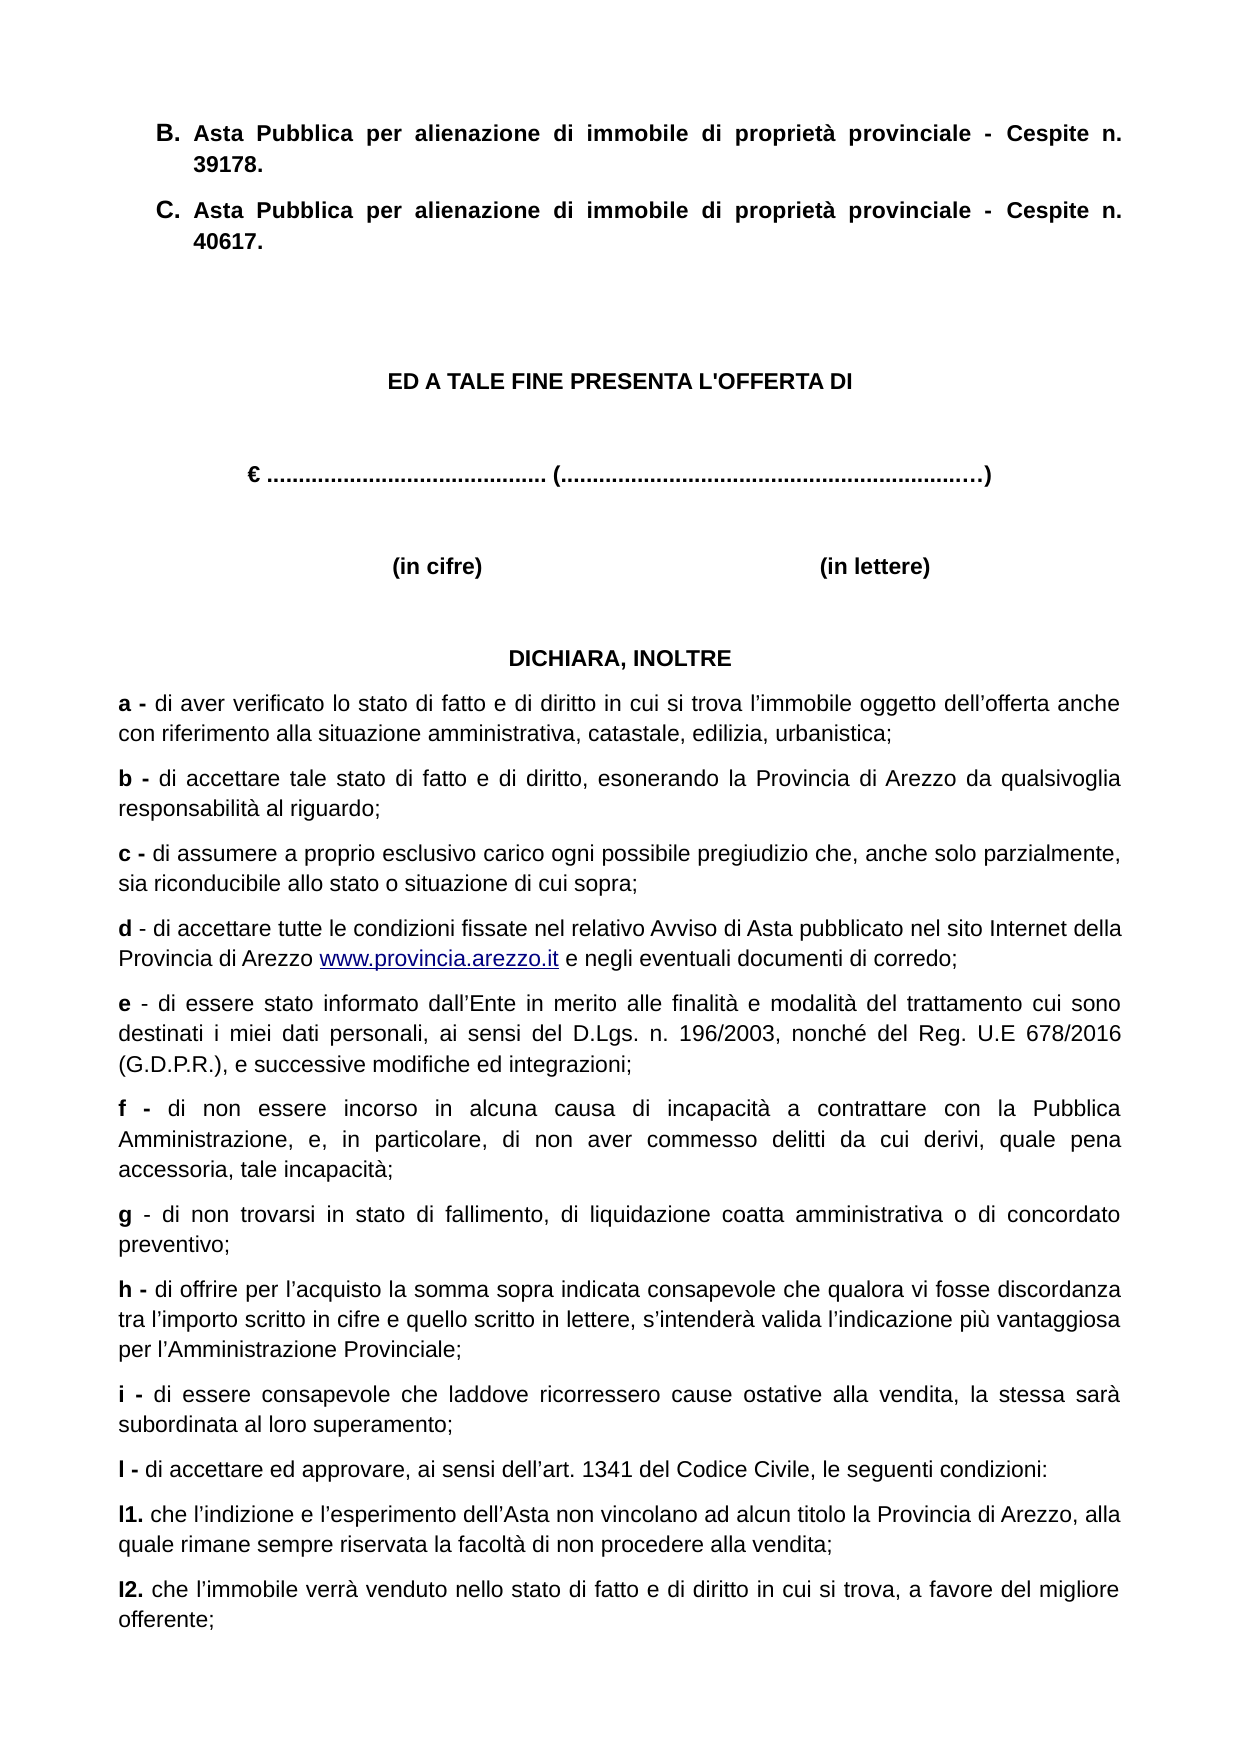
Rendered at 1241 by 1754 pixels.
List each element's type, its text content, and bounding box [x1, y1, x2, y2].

list Asta Pubblica per alienazione di immobile di proprietà provinciale - Cespite n. 40617. [156, 196, 1122, 254]
text f - di non essere incorso in alcuna causa di incapacità a contrattare con la Pubblica Amministrazione, e, in particolare, di non aver commesso delitti da cui derivi, quale pena accessoria, tale incapacità; [118, 1095, 1122, 1182]
text (in cifre) (in lettere) [118, 553, 1122, 579]
text e - di essere stato informato dall’Ente in merito alle finalità e modalità del trattamento cui sono destinati i miei dati personali, ai sensi del D.Lgs. n. 196/2003, nonché del Reg. U.E 678/2016 (G.D.P.R.), e successive modifiche ed integrazioni; [118, 990, 1122, 1077]
text b - di accettare tale stato di fatto e di diritto, esonerando la Provincia di Arezzo da qualsivoglia responsabilità al riguardo; [118, 765, 1122, 822]
text d - di accettare tutte le condizioni fissate nel relativo Avviso di Asta pubblicato nel sito Internet della Provincia di Arezzo www.provincia.arezzo.it e negli eventuali documenti di corredo; [118, 915, 1122, 972]
text i - di essere consapevole che laddove ricorressero cause ostative alla vendita, la stessa sarà subordinata al loro superamento; [118, 1381, 1122, 1437]
text h - di offrire per l’acquisto la somma sopra indicata consapevole che qualora vi fosse discordanza tra l’importo scritto in cifre e quello scritto in lettere, s’intenderà valida l’indicazione più vantaggiosa per l’Amministrazione Provinciale; [118, 1276, 1122, 1362]
text ED A TALE FINE PRESENTA L'OFFERTA DI [118, 368, 1122, 394]
text g - di non trovarsi in stato di fallimento, di liquidazione coatta amministrativa o di concordato preventivo; [118, 1201, 1122, 1257]
text c - di assumere a proprio esclusivo carico ogni possibile pregiudizio che, anche solo parzialmente, sia riconducibile allo stato o situazione di cui sopra; [118, 840, 1122, 897]
text DICHIARA, INOLTRE [118, 645, 1122, 672]
text I2. che l’immobile verrà venduto nello stato di fatto e di diritto in cui si trova, a favore del migliore offerente; [118, 1576, 1122, 1632]
list Asta Pubblica per alienazione di immobile di proprietà provinciale - Cespite n. 39178. [156, 118, 1122, 177]
text € ............................................ (...............................................................…) [118, 461, 1122, 487]
text l - di accettare ed approvare, ai sensi dell’art. 1341 del Codice Civile, le seguenti condizioni: [118, 1456, 1122, 1482]
text l1. che l’indizione e l’esperimento dell’Asta non vincolano ad alcun titolo la Provincia di Arezzo, alla quale rimane sempre riservata la facoltà di non procedere alla vendita; [118, 1501, 1122, 1557]
text a - di aver verificato lo stato di fatto e di diritto in cui si trova l’immobile oggetto dell’offerta anche con riferimento alla situazione amministrativa, catastale, edilizia, urbanistica; [118, 690, 1122, 747]
